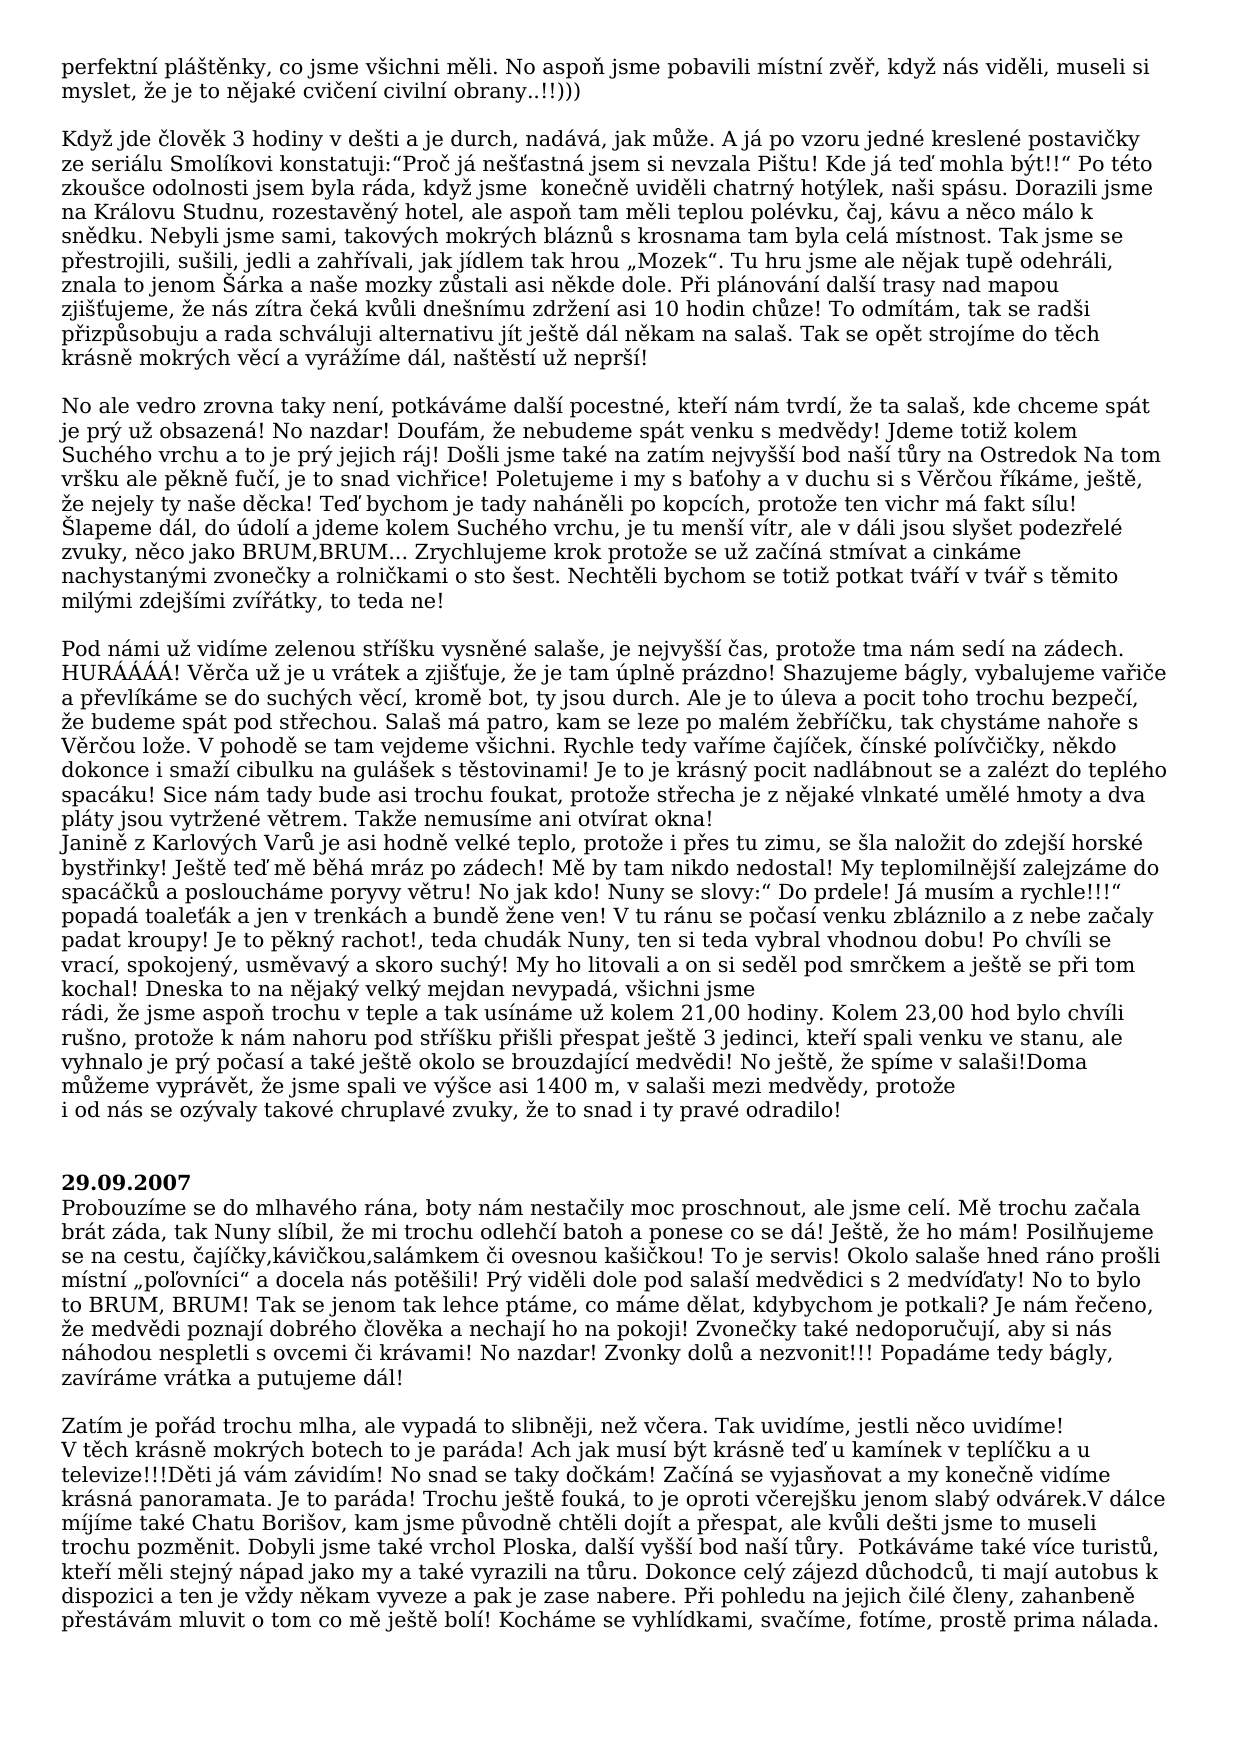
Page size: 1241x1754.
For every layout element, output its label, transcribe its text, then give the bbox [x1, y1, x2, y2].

text Zatím je pořád trochu mlha, ale vypadá to slibněji, než včera. Tak uvidíme, jestli něco uvidíme! [61, 1414, 1169, 1438]
text Když jde člověk 3 hodiny v dešti a je durch, nadává, jak může. A já po vzoru jedné kreslené postavičky ze seriálu Smolíkovi konstatuji:“Proč já nešťastná jsem si nevzala Pištu! Kde já teď mohla být!!“ Po této zkoušce odolnosti jsem byla ráda, když jsme konečně uviděli chatrný hotýlek, naši spásu. Dorazili jsme na Královu Studnu, rozestavěný hotel, ale aspoň tam měli teplou polévku, čaj, kávu a něco málo k snědku. Nebyli jsme sami, takových mokrých bláznů s krosnama tam byla celá místnost. Tak jsme se přestrojili, sušili, jedli a zahřívali, jak jídlem tak hrou „Mozek“. Tu hru jsme ale nějak tupě odehráli, znala to jenom Šárka a naše mozky zůstali asi někde dole. Při plánování další trasy nad mapou zjišťujeme, že nás zítra čeká kvůli dnešnímu zdržení asi 10 hodin chůze! To odmítám, tak se radši přizpůsobuju a rada schváluji alternativu jít ještě dál někam na salaš. Tak se opět strojíme do těch krásně mokrých věcí a vyrážíme dál, naštěstí už neprší! [61, 127, 1169, 370]
text perfektní pláštěnky, co jsme všichni měli. No aspoň jsme pobavili místní zvěř, když nás viděli, museli si myslet, že je to nějaké cvičení civilní obrany..!!))) [61, 55, 1169, 103]
text i od nás se ozývaly takové chruplavé zvuky, že to snad i ty pravé odradilo! [61, 1098, 1169, 1123]
text V těch krásně mokrých botech to je paráda! Ach jak musí být krásně teď u kamínek v teplíčku a u televize!!!Děti já vám závidím! No snad se taky dočkám! Začíná se vyjasňovat a my konečně vidíme krásná panoramata. Je to paráda! Trochu ještě fouká, to je oproti včerejšku jenom slabý odvárek.V dálce míjíme také Chatu Borišov, kam jsme původně chtěli dojít a přespat, ale kvůli dešti jsme to museli trochu pozměnit. Dobyli jsme také vrchol Ploska, další vyšší bod naší tůry. Potkáváme také více turistů, kteří měli stejný nápad jako my a také vyrazili na tůru. Dokonce celý zájezd důchodců, ti mají autobus k dispozici a ten je vždy někam vyveze a pak je zase nabere. Při pohledu na jejich čilé členy, zahanbeně přestávám mluvit o tom co mě ještě bolí! Kocháme se vyhlídkami, svačíme, fotíme, prostě prima nálada. [61, 1438, 1169, 1632]
text rádi, že jsme aspoň trochu v teple a tak usínáme už kolem 21,00 hodiny. Kolem 23,00 hod bylo chvíli rušno, protože k nám nahoru pod stříšku přišli přespat ještě 3 jedinci, kteří spali venku ve stanu, ale vyhnalo je prý počasí a také ještě okolo se brouzdající medvědi! No ještě, že spíme v salaši!Doma můžeme vyprávět, že jsme spali ve výšce asi 1400 m, v salaši mezi medvědy, protože [61, 1001, 1169, 1098]
text Probouzíme se do mlhavého rána, boty nám nestačily moc proschnout, ale jsme celí. Mě trochu začala brát záda, tak Nuny slíbil, že mi trochu odlehčí batoh a ponese co se dá! Ještě, že ho mám! Posilňujeme se na cestu, čajíčky,kávičkou,salámkem či ovesnou kašičkou! To je servis! Okolo salaše hned ráno prošli místní „poľovníci“ a docela nás potěšili! Prý viděli dole pod salaší medvědici s 2 medvíďaty! No to bylo to BRUM, BRUM! Tak se jenom tak lehce ptáme, co máme dělat, kdybychom je potkali? Je nám řečeno, že medvědi poznají dobrého člověka a nechají ho na pokoji! Zvonečky také nedoporučují, aby si nás náhodou nespletli s ovcemi či krávami! No nazdar! Zvonky dolů a nezvonit!!! Popadáme tedy bágly, zavíráme vrátka a putujeme dál! [61, 1196, 1169, 1390]
text Pod námi už vidíme zelenou stříšku vysněné salaše, je nejvyšší čas, protože tma nám sedí na zádech. HURÁÁÁÁ! Věrča už je u vrátek a zjišťuje, že je tam úplně prázdno! Shazujeme bágly, vybalujeme vařiče a převlíkáme se do suchých věcí, kromě bot, ty jsou durch. Ale je to úleva a pocit toho trochu bezpečí, že budeme spát pod střechou. Salaš má patro, kam se leze po malém žebříčku, tak chystáme nahoře s Věrčou lože. V pohodě se tam vejdeme všichni. Rychle tedy vaříme čajíček, čínské polívčičky, někdo dokonce i smaží cibulku na gulášek s těstovinami! Je to je krásný pocit nadlábnout se a zalézt do teplého spacáku! Sice nám tady bude asi trochu foukat, protože střecha je z nějaké vlnkaté umělé hmoty a dva pláty jsou vytržené větrem. Takže nemusíme ani otvírat okna! [61, 637, 1169, 831]
text No ale vedro zrovna taky není, potkáváme další pocestné, kteří nám tvrdí, že ta salaš, kde chceme spát je prý už obsazená! No nazdar! Doufám, že nebudeme spát venku s medvědy! Jdeme totiž kolem Suchého vrchu a to je prý jejich ráj! Došli jsme také na zatím nejvyšší bod naší tůry na Ostredok Na tom vršku ale pěkně fučí, je to snad vichřice! Poletujeme i my s baťohy a v duchu si s Věrčou říkáme, ještě, že nejely ty naše děcka! Teď bychom je tady naháněli po kopcích, protože ten vichr má fakt sílu! Šlapeme dál, do údolí a jdeme kolem Suchého vrchu, je tu menší vítr, ale v dáli jsou slyšet podezřelé zvuky, něco jako BRUM,BRUM... Zrychlujeme krok protože se už začíná stmívat a cinkáme nachystanými zvonečky a rolničkami o sto šest. Nechtěli bychom se totiž potkat tváří v tvář s těmito milými zdejšími zvířátky, to teda ne! [61, 394, 1169, 613]
text 29.09.2007 [61, 1171, 1169, 1196]
text Janině z Karlových Varů je asi hodně velké teplo, protože i přes tu zimu, se šla naložit do zdejší horské bystřinky! Ještě teď mě běhá mráz po zádech! Mě by tam nikdo nedostal! My teplomilnější zalejzáme do spacáčků a posloucháme poryvy větru! No jak kdo! Nuny se slovy:“ Do prdele! Já musím a rychle!!!“ popadá toaleťák a jen v trenkách a bundě žene ven! V tu ránu se počasí venku zbláznilo a z nebe začaly padat kroupy! Je to pěkný rachot!, teda chudák Nuny, ten si teda vybral vhodnou dobu! Po chvíli se vrací, spokojený, usměvavý a skoro suchý! My ho litovali a on si seděl pod smrčkem a ještě se při tom kochal! Dneska to na nějaký velký mejdan nevypadá, všichni jsme [61, 831, 1169, 1001]
